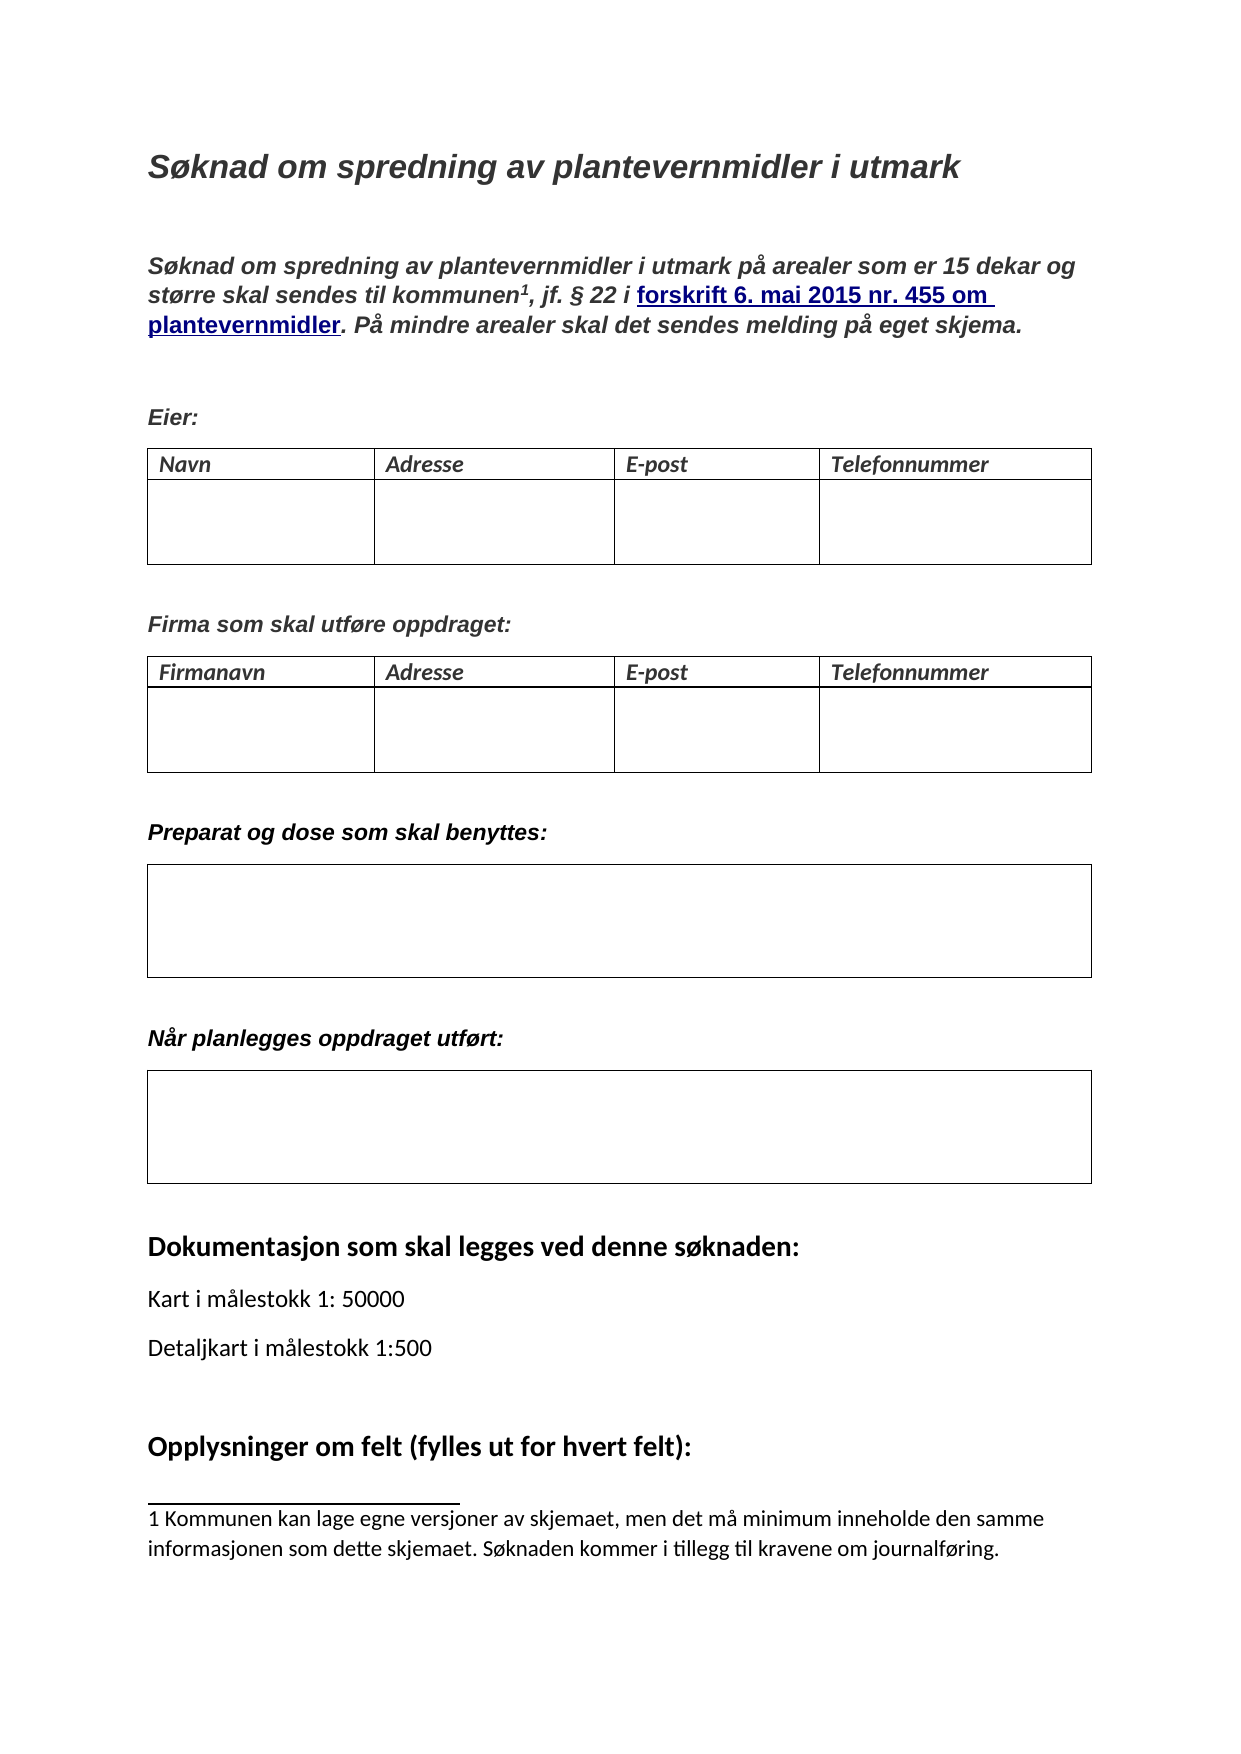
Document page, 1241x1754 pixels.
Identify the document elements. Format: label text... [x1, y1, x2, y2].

text Firma som skal utføre oppdraget: [148, 611, 1093, 638]
text Søknad om spredning av plantevernmidler i utmark på arealer som er 15 dekar og større skal sendes til kommunen, jf. § 22 i forskrift 6. mai 2015 nr. 455 om plantevernmidler. På mindre arealer skal det sendes melding på eget skjema. [148, 252, 1093, 338]
table_header Navn [148, 449, 374, 479]
table_cell [615, 480, 819, 564]
text Kommunen kan lage egne versjoner av skjemaet, men det må minimum inneholde den samme informasjonen som dette skjemaet. Søknaden kommer i tillegg til kravene om journalføring. [148, 1504, 1093, 1562]
text Kart i målestokk 1: 50000 [148, 1283, 1093, 1314]
text Eier: [148, 403, 1093, 430]
text Opplysninger om felt (fylles ut for hvert felt): [148, 1428, 1093, 1464]
table_header E-post [615, 449, 819, 479]
text Detaljkart i målestokk 1:500 [148, 1332, 1093, 1363]
table_header Telefonnummer [820, 449, 1091, 479]
table_header E-post [615, 657, 819, 686]
table_header Adresse [375, 449, 614, 479]
table_header Telefonnummer [820, 657, 1091, 686]
table_header Adresse [375, 657, 614, 686]
table_header Firmanavn [148, 657, 374, 686]
table_header [148, 1071, 1091, 1183]
table_cell [820, 688, 1091, 772]
table_cell [820, 480, 1091, 564]
text Dokumentasjon som skal legges ved denne søknaden: [148, 1228, 1093, 1264]
text Søknad om spredning av plantevernmidler i utmark [148, 148, 1093, 186]
table_cell [148, 480, 374, 564]
table_cell [375, 480, 614, 564]
table_header [148, 865, 1091, 977]
text Preparat og dose som skal benyttes: [148, 819, 1093, 846]
table_cell [148, 688, 374, 772]
table_cell [615, 688, 819, 772]
table_cell [375, 688, 614, 772]
text Når planlegges oppdraget utført: [148, 1025, 1093, 1051]
